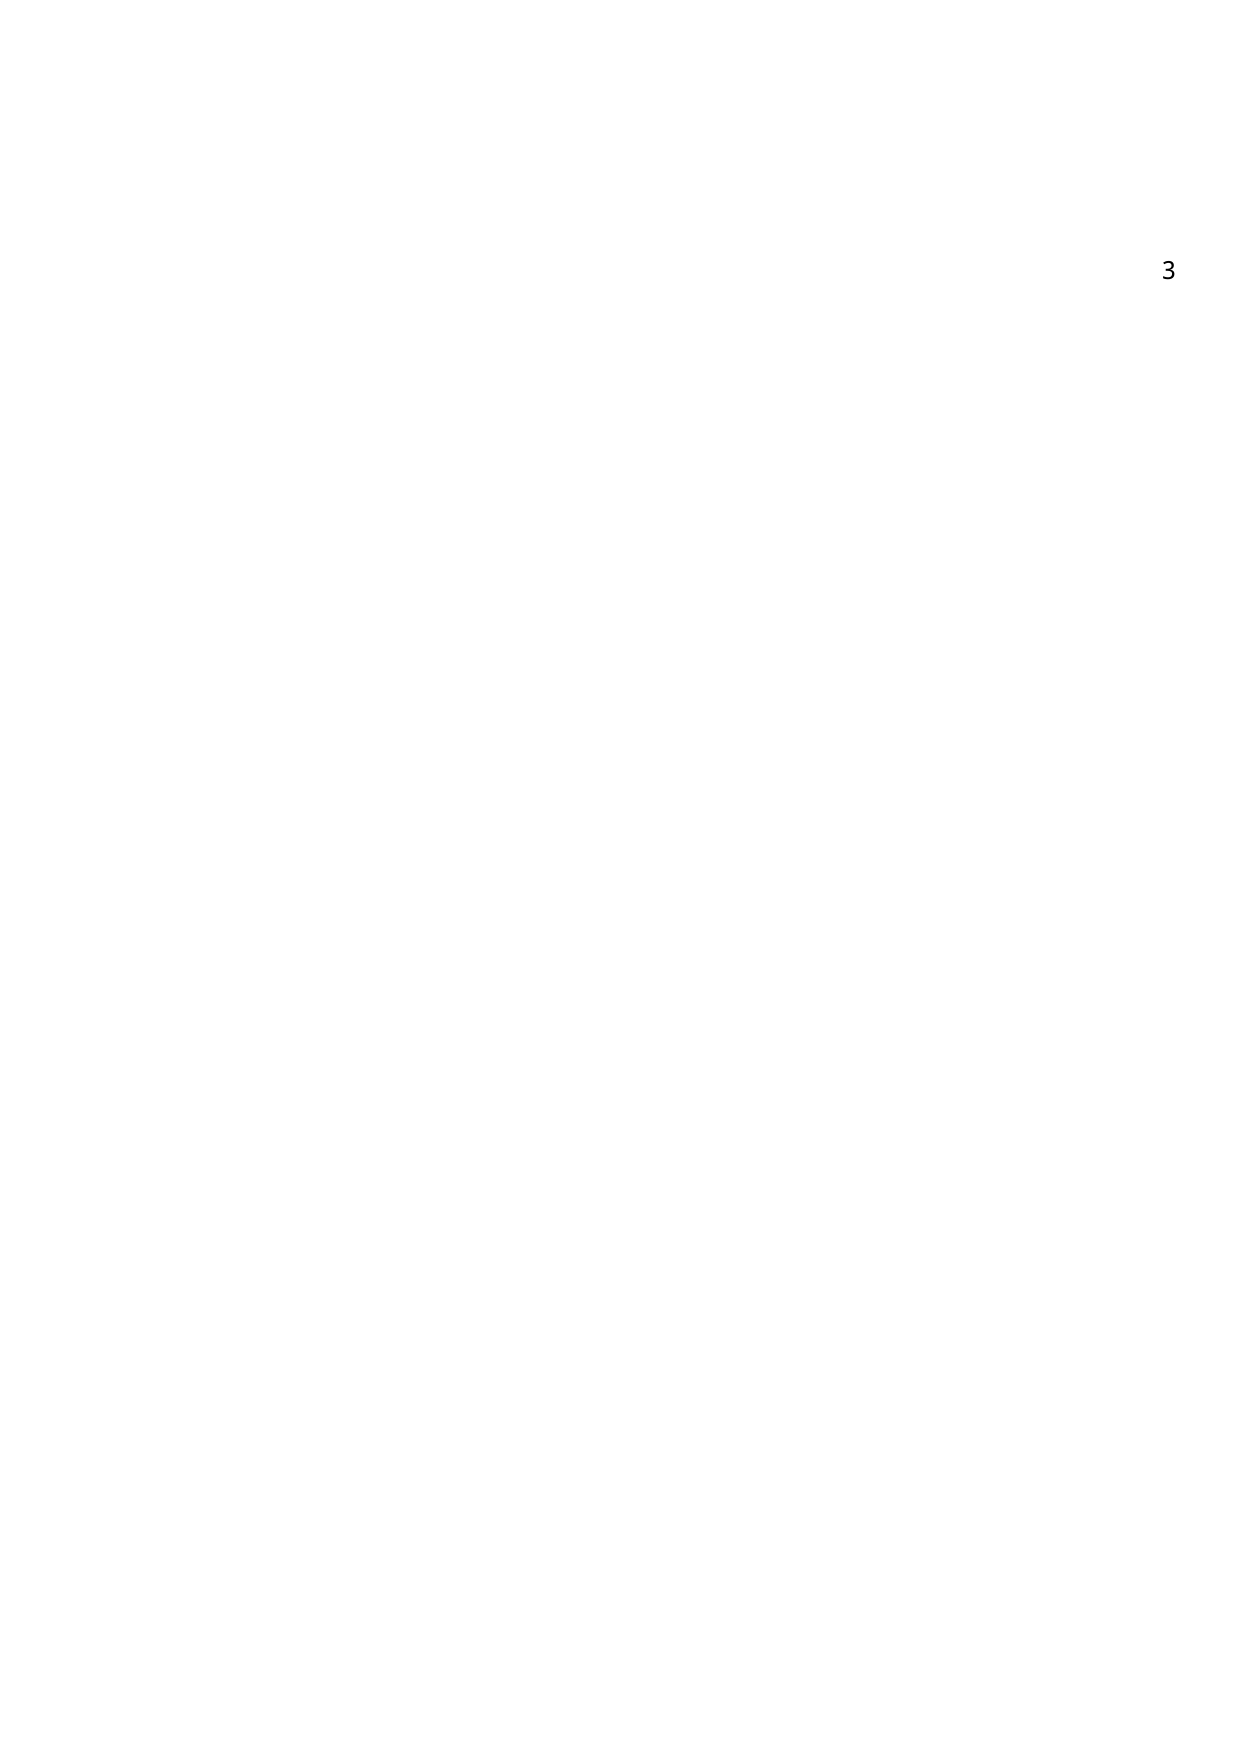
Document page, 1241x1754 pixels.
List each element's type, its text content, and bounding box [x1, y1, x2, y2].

text 3 [1161, 249, 1217, 285]
